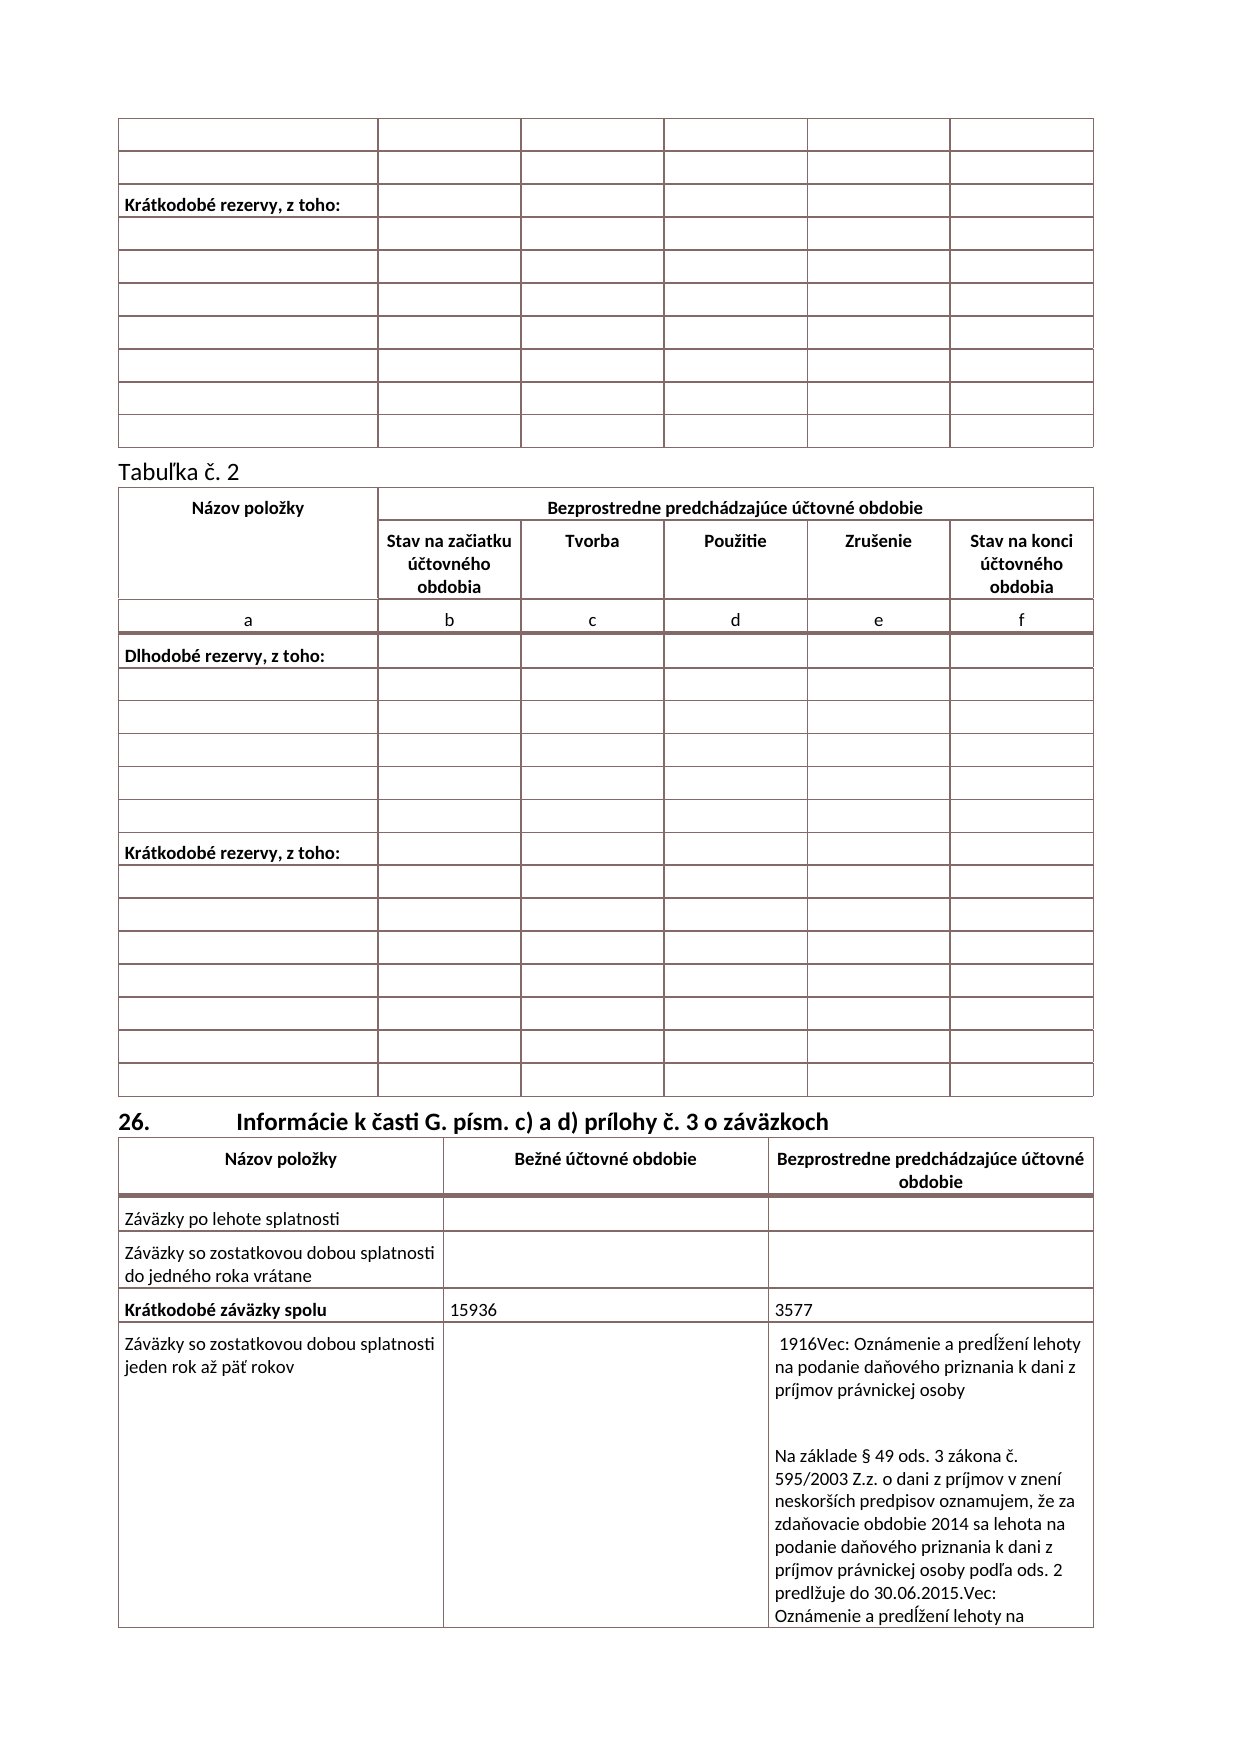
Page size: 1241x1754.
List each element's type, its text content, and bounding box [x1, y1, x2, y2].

table_cell [119, 965, 377, 996]
table_cell [808, 218, 949, 249]
table_cell [808, 899, 949, 930]
table_cell e [808, 600, 949, 631]
table_cell [379, 833, 520, 864]
table_cell Krátkodobé záväzky spolu [119, 1289, 443, 1321]
table_cell [808, 734, 949, 766]
table_cell [379, 669, 520, 700]
table_cell [119, 866, 377, 897]
table_cell [951, 701, 1093, 733]
table_cell [522, 800, 663, 832]
table_cell [522, 734, 663, 766]
table_cell [665, 932, 807, 963]
table_cell [522, 251, 663, 282]
table_cell [379, 185, 520, 216]
table_cell [379, 701, 520, 733]
table_cell b [379, 600, 520, 631]
table_cell [665, 185, 807, 216]
table_cell Tvorba [522, 521, 663, 598]
table_cell [379, 635, 520, 667]
table_cell [665, 383, 807, 414]
table_cell [522, 218, 663, 249]
text Tabuľka č. 2 [118, 456, 1122, 487]
table_cell [808, 1064, 949, 1096]
table_cell [522, 833, 663, 864]
table_cell [808, 415, 949, 447]
table_cell [665, 965, 807, 996]
table_cell [951, 251, 1093, 282]
table_cell [951, 965, 1093, 996]
table_cell [379, 965, 520, 996]
table_cell [119, 383, 377, 414]
table_cell [379, 998, 520, 1029]
table_cell 15936 [444, 1289, 768, 1321]
table_cell [665, 767, 807, 799]
table_cell [379, 800, 520, 832]
table_cell 3577 [769, 1289, 1093, 1321]
table_cell [951, 1064, 1093, 1096]
table_cell [444, 1198, 768, 1230]
table_cell [951, 635, 1093, 667]
table_cell [951, 119, 1093, 150]
table_cell [769, 1232, 1093, 1287]
table_cell [951, 317, 1093, 348]
table_cell [808, 383, 949, 414]
table_cell [808, 119, 949, 150]
table_cell [808, 866, 949, 897]
table_cell [808, 998, 949, 1029]
table_cell [951, 932, 1093, 963]
table_cell [951, 218, 1093, 249]
table_cell [119, 767, 377, 799]
table_cell [808, 152, 949, 183]
text 26. Informácie k časti G. písm. c) a d) prílohy č. 3 o záväzkoch [118, 1106, 1122, 1137]
table_cell [119, 669, 377, 700]
table_cell [665, 152, 807, 183]
table_cell [522, 1064, 663, 1096]
table_cell [808, 669, 949, 700]
table_cell [522, 965, 663, 996]
table_cell [522, 767, 663, 799]
table_cell [444, 1323, 768, 1627]
table_cell [522, 635, 663, 667]
table_cell [951, 767, 1093, 799]
table_cell [951, 152, 1093, 183]
table_cell [379, 415, 520, 447]
table_cell [665, 866, 807, 897]
table_cell [808, 701, 949, 733]
table_cell [665, 899, 807, 930]
table_cell [119, 152, 377, 183]
table_header Bežné účtovné obdobie [444, 1138, 768, 1193]
table_cell [808, 800, 949, 832]
table_cell [665, 284, 807, 315]
table_cell [808, 185, 949, 216]
table_cell Stav na začiatku účtovného obdobia [379, 521, 520, 598]
table_cell [119, 317, 377, 348]
table_cell [119, 998, 377, 1029]
table_cell Krátkodobé rezervy, z toho: [119, 185, 377, 216]
table_cell [444, 1232, 768, 1287]
table_cell a [119, 600, 377, 631]
table_cell [379, 734, 520, 766]
table_cell [379, 218, 520, 249]
table_cell [522, 185, 663, 216]
table_cell [379, 284, 520, 315]
table_cell [119, 701, 377, 733]
table_cell [522, 998, 663, 1029]
table_header Bezprostredne predchádzajúce účtovné obdobie [769, 1138, 1093, 1193]
table_cell [119, 1064, 377, 1096]
table_cell Použitie [665, 521, 807, 598]
table_cell Stav na konci účtovného obdobia [951, 521, 1093, 598]
table_cell [522, 284, 663, 315]
table_header Bezprostredne predchádzajúce účtovné obdobie [379, 488, 1093, 519]
table_cell [808, 833, 949, 864]
table_cell [522, 152, 663, 183]
table_cell [951, 350, 1093, 381]
table_header Názov položky [119, 488, 377, 598]
table_cell [522, 415, 663, 447]
table_cell [522, 669, 663, 700]
table_cell [379, 899, 520, 930]
table_cell [119, 899, 377, 930]
table_cell [665, 734, 807, 766]
table_cell [665, 415, 807, 447]
table_cell [522, 119, 663, 150]
table_cell Záväzky so zostatkovou dobou splatnosti do jedného roka vrátane [119, 1232, 443, 1287]
table_cell [379, 251, 520, 282]
table_cell [808, 1031, 949, 1062]
table_cell [665, 998, 807, 1029]
table_cell [379, 1031, 520, 1062]
table_cell [665, 833, 807, 864]
table_cell [665, 800, 807, 832]
table_cell [119, 932, 377, 963]
table_cell [119, 800, 377, 832]
table_cell [951, 998, 1093, 1029]
table_cell [119, 734, 377, 766]
table_cell [379, 152, 520, 183]
table_cell [951, 866, 1093, 897]
table_cell d [665, 600, 807, 631]
table_cell Záväzky so zostatkovou dobou splatnosti jeden rok až päť rokov [119, 1323, 443, 1627]
table_cell Záväzky po lehote splatnosti [119, 1198, 443, 1230]
table_cell [665, 701, 807, 733]
table_cell [379, 383, 520, 414]
table_cell [119, 218, 377, 249]
table_cell [951, 383, 1093, 414]
table_cell f [951, 600, 1093, 631]
table_cell [665, 1064, 807, 1096]
table_cell [522, 899, 663, 930]
table_cell [808, 767, 949, 799]
table_cell [522, 383, 663, 414]
table_cell [951, 415, 1093, 447]
table_cell [665, 218, 807, 249]
table_cell [379, 317, 520, 348]
table_cell [522, 317, 663, 348]
table_cell [808, 284, 949, 315]
table_cell [522, 1031, 663, 1062]
table_header Názov položky [119, 1138, 443, 1193]
table_cell [665, 119, 807, 150]
table_cell [665, 1031, 807, 1062]
table_cell [808, 251, 949, 282]
table_cell [951, 185, 1093, 216]
table_cell [808, 317, 949, 348]
table_cell [522, 932, 663, 963]
table_cell Zrušenie [808, 521, 949, 598]
table_cell [522, 866, 663, 897]
table_cell [379, 767, 520, 799]
table_cell [951, 899, 1093, 930]
table_cell [665, 350, 807, 381]
table_cell [119, 251, 377, 282]
table_cell [665, 635, 807, 667]
table_cell [769, 1198, 1093, 1230]
table_cell [665, 317, 807, 348]
table_cell [522, 701, 663, 733]
table_cell [951, 1031, 1093, 1062]
table_cell [951, 833, 1093, 864]
table_cell [119, 284, 377, 315]
table_cell [119, 1031, 377, 1062]
table_cell [665, 251, 807, 282]
table_cell [379, 866, 520, 897]
table_cell [119, 350, 377, 381]
table_cell [119, 415, 377, 447]
table_cell 1916Vec: Oznámenie a predĺžení lehoty na podanie daňového priznania k dani z príjmov právnickej osoby Na základe § 49 ods. 3 zákona č. 595/2003 Z.z. o dani z príjmov v znení neskorších predpisov oznamujem, že za zdaňovacie obdobie 2014 sa lehota na podanie daňového priznania k dani z príjmov právnickej osoby podľa ods. 2 predlžuje do 30.06.2015.Vec: Oznámenie a predĺžení lehoty na [769, 1323, 1093, 1627]
table_cell [522, 350, 663, 381]
table_cell [808, 635, 949, 667]
table_cell [379, 1064, 520, 1096]
table_cell [379, 350, 520, 381]
table_cell [808, 350, 949, 381]
table_cell [951, 284, 1093, 315]
table_cell [379, 932, 520, 963]
table_cell [951, 800, 1093, 832]
table_cell [665, 669, 807, 700]
table_cell c [522, 600, 663, 631]
table_cell [119, 119, 377, 150]
table_cell [951, 669, 1093, 700]
table_cell [808, 932, 949, 963]
table_cell Dlhodobé rezervy, z toho: [119, 635, 377, 667]
table_cell Krátkodobé rezervy, z toho: [119, 833, 377, 864]
table_cell [951, 734, 1093, 766]
table_cell [379, 119, 520, 150]
table_cell [808, 965, 949, 996]
